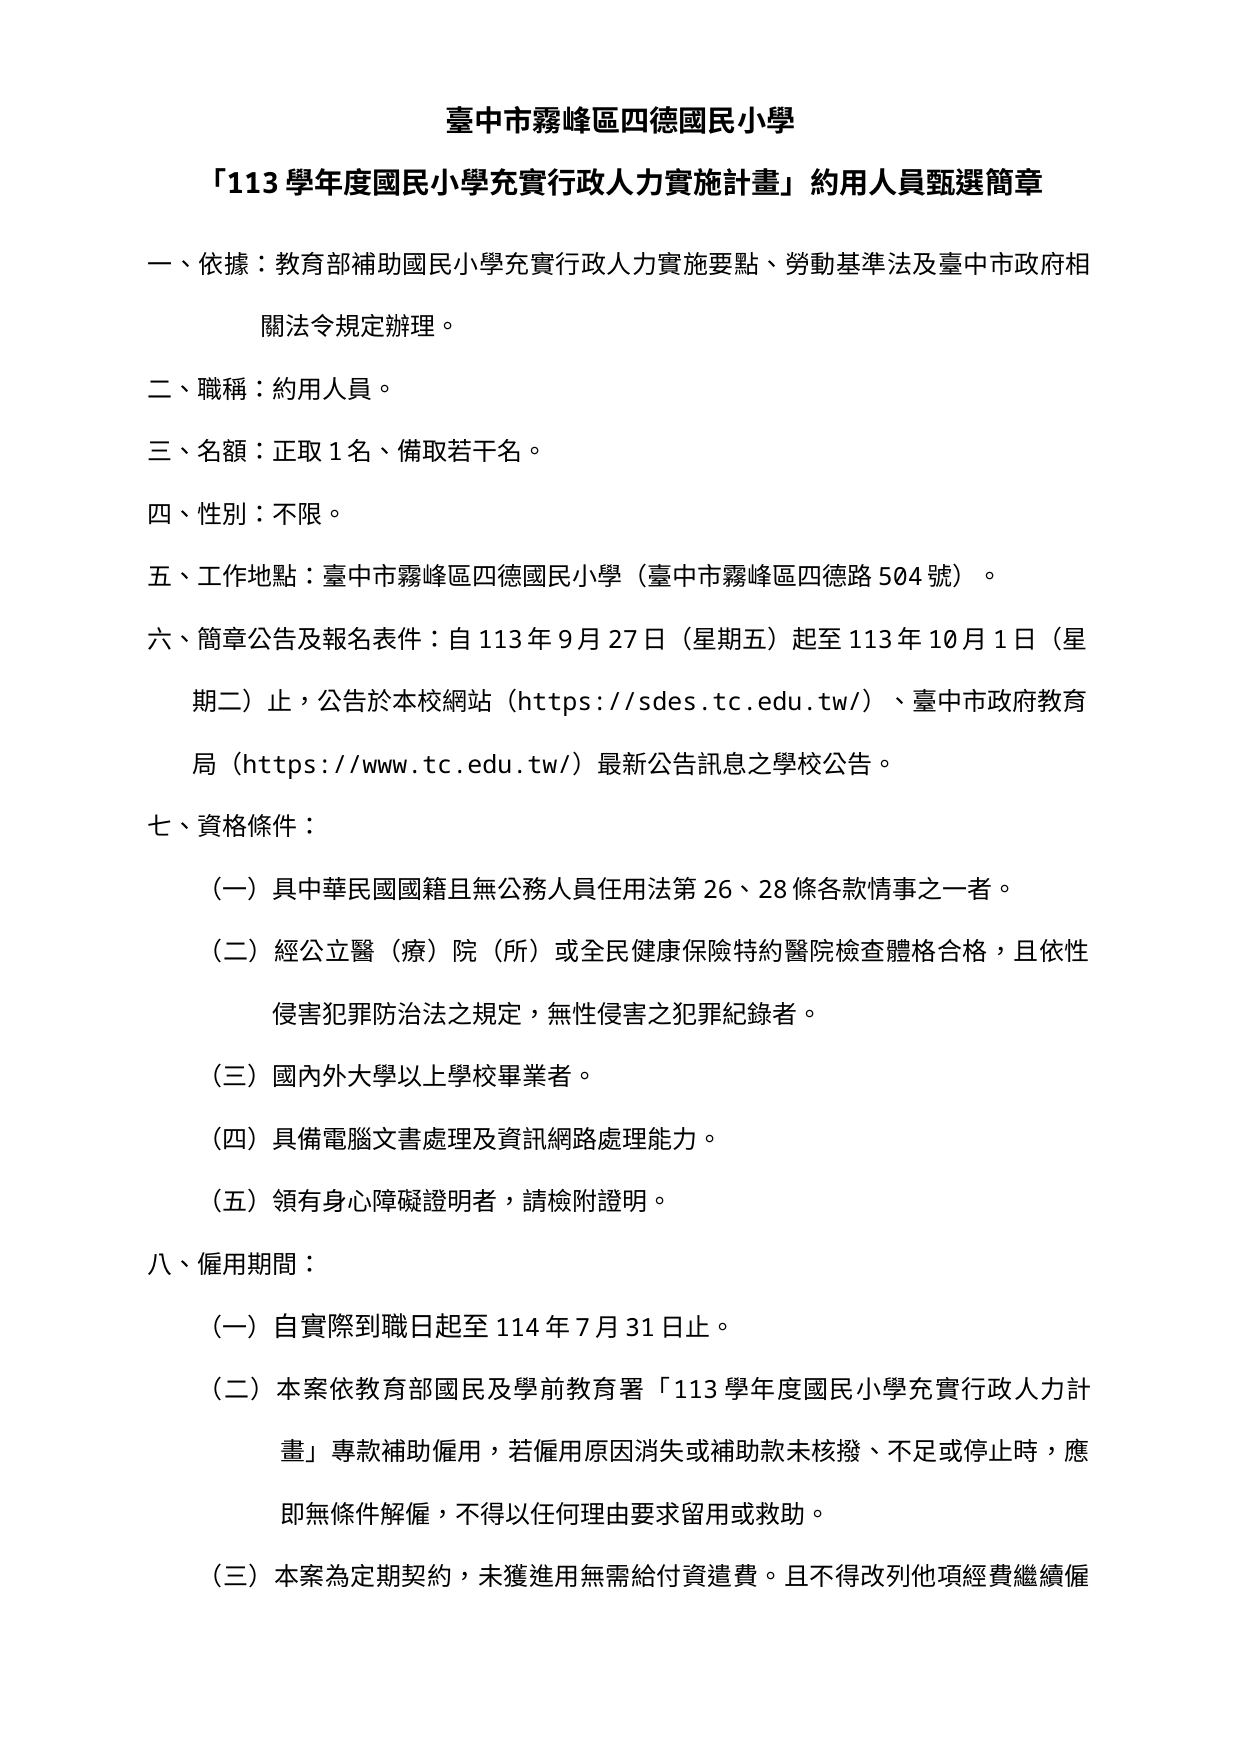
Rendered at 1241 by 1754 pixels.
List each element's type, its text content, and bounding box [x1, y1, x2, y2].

text （五）領有身心障礙證明者，請檢附證明。 [148, 1158, 1092, 1221]
text 臺中市霧峰區四德國民小學 [148, 77, 1092, 139]
text 四、性別：不限。 [148, 471, 1092, 533]
text （一）具中華民國國籍且無公務人員任用法第26、28條各款情事之一者。 [198, 846, 1092, 908]
text （三）本案為定期契約，未獲進用無需給付資遣費。且不得改列他項經費繼續僱 [198, 1533, 1092, 1596]
text 六、簡章公告及報名表件：自113年9月27日（星期五）起至113年10月1日（星期二）止，公告於本校網站（https://sdes.tc.edu.tw/）、臺中市政府教育局（https://www.tc.edu.tw/）最新公告訊息之學校公告。 [148, 596, 1092, 783]
text （三）國內外大學以上學校畢業者。 [148, 1033, 1092, 1096]
text 「113學年度國民小學充實行政人力實施計畫」約用人員甄選簡章 [148, 139, 1092, 202]
text 一、依據：教育部補助國民小學充實行政人力實施要點、勞動基準法及臺中市政府相關法令規定辦理。 [148, 221, 1092, 346]
text 五、工作地點：臺中市霧峰區四德國民小學（臺中市霧峰區四德路504號）。 [148, 533, 1092, 596]
text （二）經公立醫（療）院（所）或全民健康保險特約醫院檢查體格合格，且依性侵害犯罪防治法之規定，無性侵害之犯罪紀錄者。 [198, 908, 1092, 1033]
text 三、名額：正取1名、備取若干名。 [148, 408, 1092, 471]
text （二）本案依教育部國民及學前教育署「113學年度國民小學充實行政人力計畫」專款補助僱用，若僱用原因消失或補助款未核撥、不足或停止時，應即無條件解僱，不得以任何理由要求留用或救助。 [198, 1346, 1092, 1533]
text 二、職稱：約用人員。 [148, 346, 1092, 408]
text （四）具備電腦文書處理及資訊網路處理能力。 [148, 1096, 1092, 1158]
text 八、僱用期間： [148, 1221, 1092, 1283]
text （一）自實際到職日起至114年7月31日止。 [198, 1283, 1092, 1346]
text 七、資格條件： [148, 783, 1092, 846]
